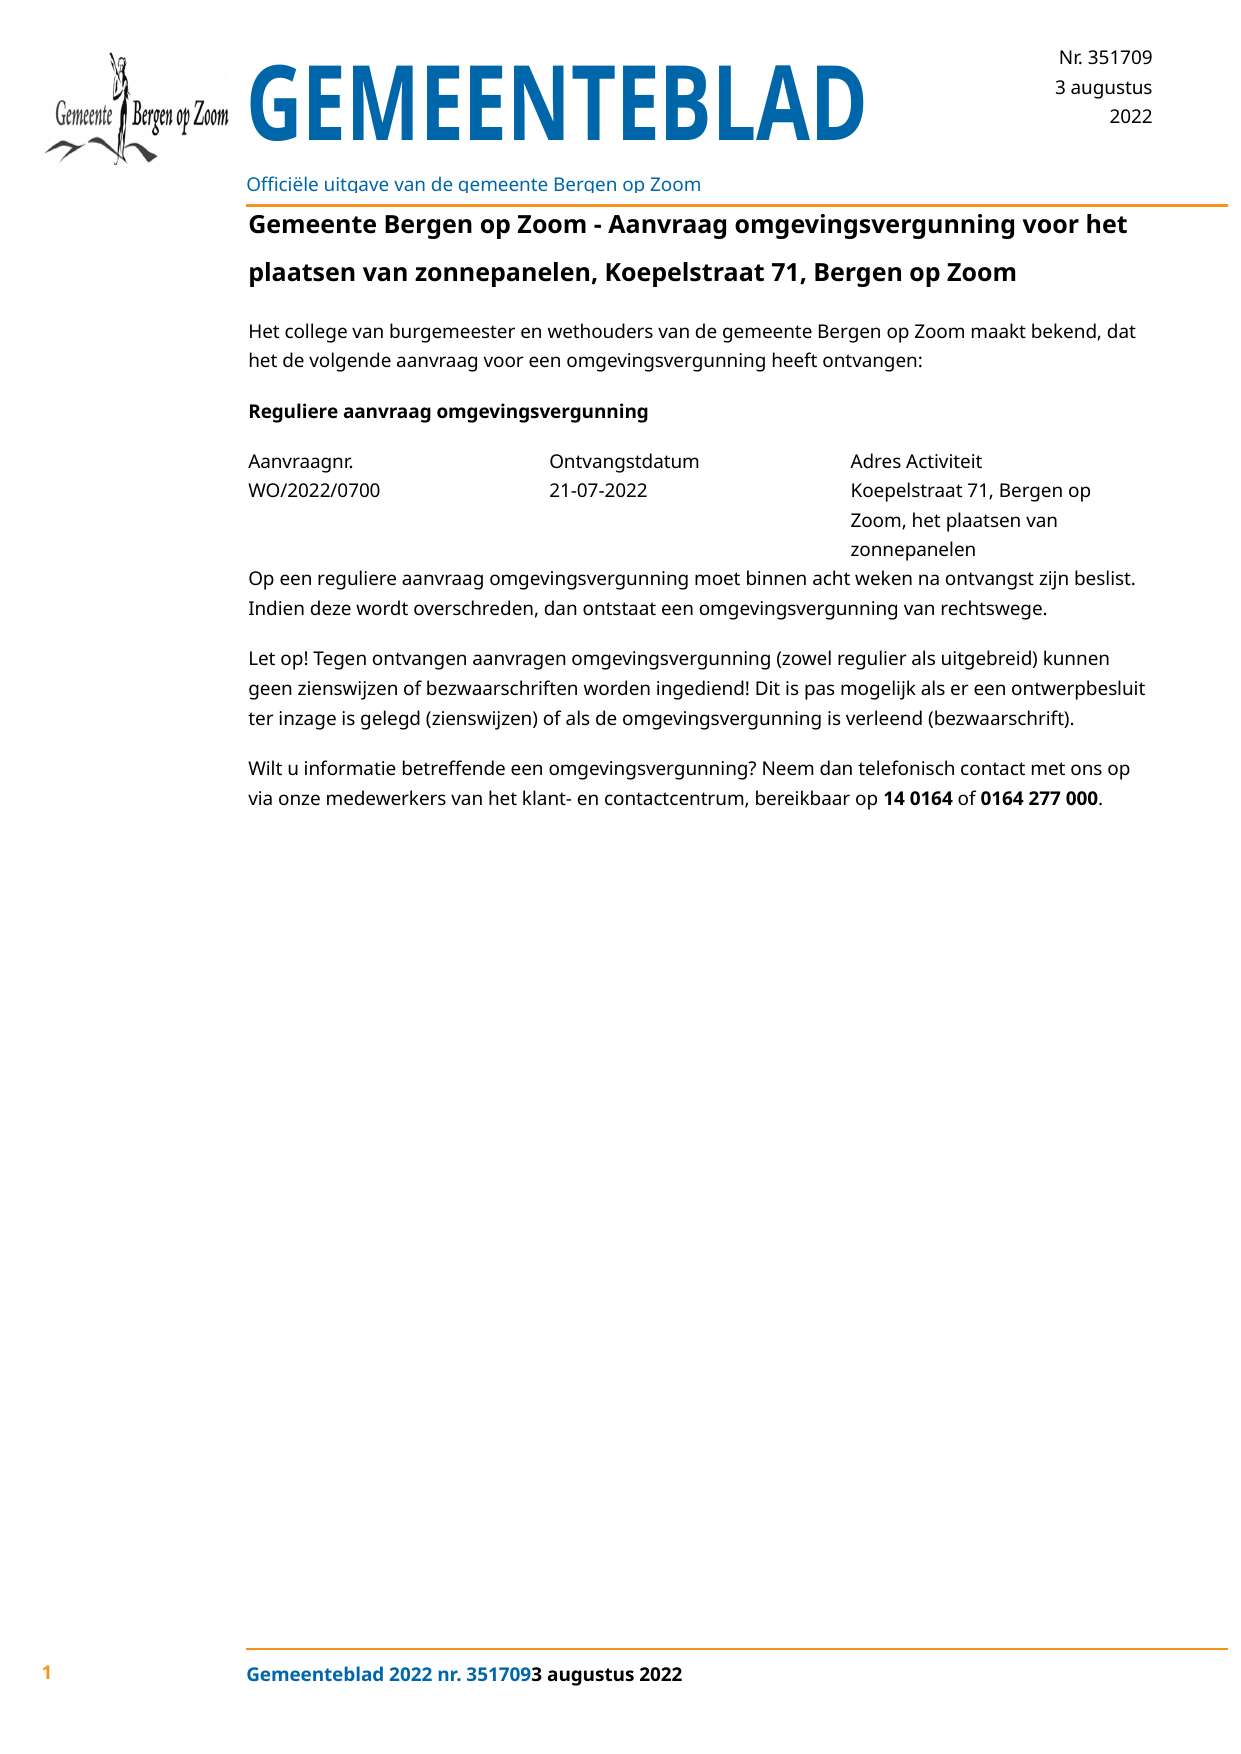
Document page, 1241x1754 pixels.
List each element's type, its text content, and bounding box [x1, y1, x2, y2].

text Op een reguliere aanvraag omgevingsvergunning moet binnen acht weken na ontvangst zijn beslist. Indien deze wordt overschreden, dan ontstaat een omgevingsvergunning van rechtswege. [248, 566, 1152, 621]
text Wilt u informatie betreffende een omgevingsvergunning? Neem dan telefonisch contact met ons op via onze medewerkers van het klant- en contactcentrum, bereikbaar op 14 0164 of 0164 277 000. [248, 755, 1152, 811]
table_header Koepelstraat 71, Bergen op Zoom, het plaatsen van zonnepanelen [850, 478, 1152, 562]
text Let op! Tegen ontvangen aanvragen omgevingsvergunning (zowel regulier als uitgebreid) kunnen geen zienswijzen of bezwaarschriften worden ingediend! Dit is pas mogelijk als er een ontwerpbesluit ter inzage is gelegd (zienswijzen) of als de omgevingsvergunning is verleend (bezwaarschrift). [248, 646, 1152, 731]
text Het college van burgemeester en wethouders van de gemeente Bergen op Zoom maakt bekend, dat het de volgende aanvraag voor een omgevingsvergunning heeft ontvangen: [248, 318, 1152, 373]
text Reguliere aanvraag omgevingsvergunning [248, 398, 1152, 424]
table_header 21-07-2022 [549, 478, 850, 562]
table_header Aanvraagnr. [248, 449, 549, 474]
table_header WO/2022/0700 [248, 478, 549, 562]
text Gemeente Bergen op Zoom - Aanvraag omgevingsvergunning voor het plaatsen van zonnepanelen, Koepelstraat 71, Bergen op Zoom [248, 207, 1152, 288]
picture [41, 47, 231, 172]
table_header Ontvangstdatum [549, 449, 850, 474]
table_header Adres Activiteit [850, 449, 1152, 474]
